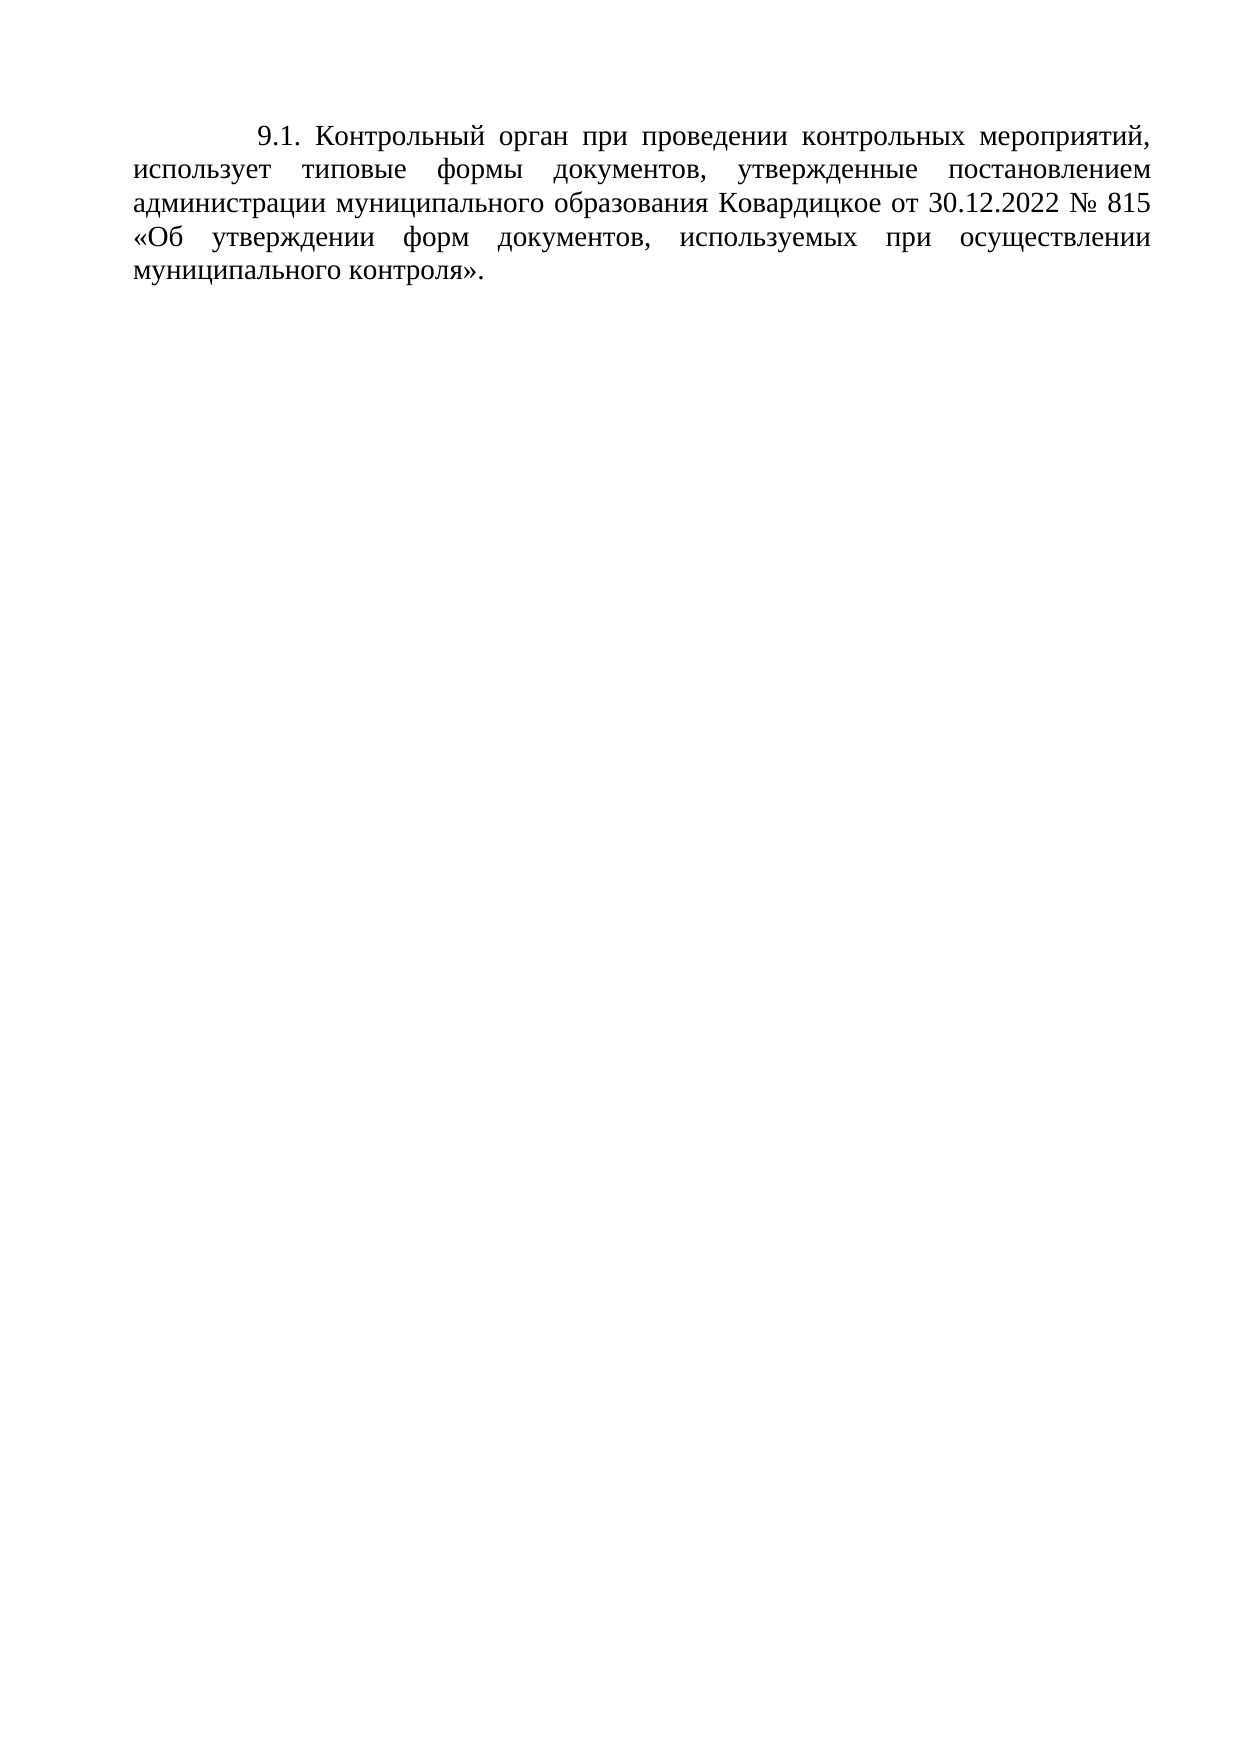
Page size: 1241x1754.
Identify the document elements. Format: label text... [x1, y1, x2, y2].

text 9.1. Контрольный орган при проведении контрольных мероприятий, использует типовые формы документов, утвержденные постановлением администрации муниципального образования Ковардицкое от 30.12.2022 № 815 «Об утверждении форм документов, используемых при осуществлении муниципального контроля». [133, 118, 1152, 286]
